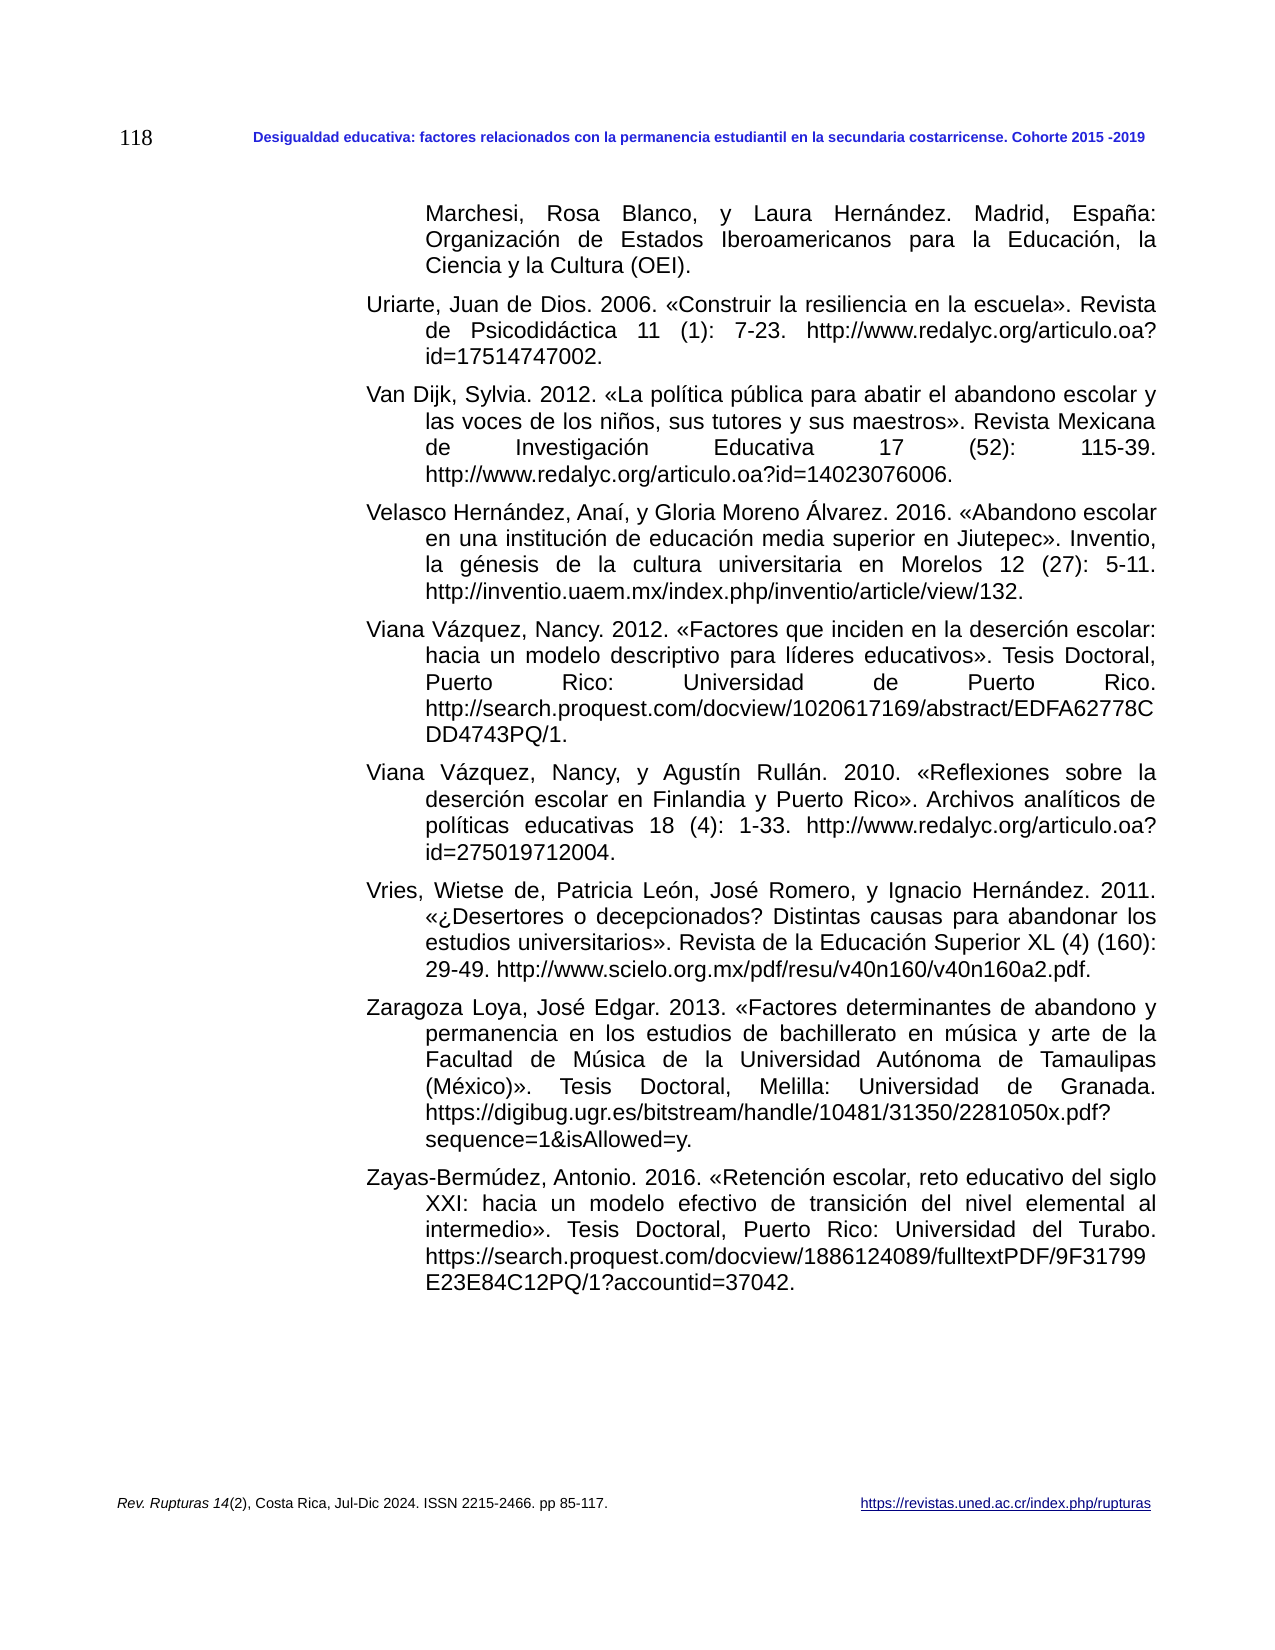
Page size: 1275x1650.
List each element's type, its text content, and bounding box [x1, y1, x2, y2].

text Van Dijk, Sylvia. 2012. «La política pública para abatir el abandono escolar y las voces de los niños, sus tutores y sus maestros». Revista Mexicana de Investigación Educativa 17 (52): 115-39. http://www.redalyc.org/articulo.oa?id=14023076006. [366, 381, 1157, 487]
text Vries, Wietse de, Patricia León, José Romero, y Ignacio Hernández. 2011. «¿Desertores o decepcionados? Distintas causas para abandonar los estudios universitarios». Revista de la Educación Superior XL (4) (160): 29-49. http://www.scielo.org.mx/pdf/resu/v40n160/v40n160a2.pdf. [366, 877, 1157, 982]
text Viana Vázquez, Nancy, y Agustín Rullán. 2010. «Reflexiones sobre la deserción escolar en Finlandia y Puerto Rico». Archivos analíticos de políticas educativas 18 (4): 1-33. http://www.redalyc.org/articulo.oa?id=275019712004. [366, 759, 1157, 865]
text Zaragoza Loya, José Edgar. 2013. «Factores determinantes de abandono y permanencia en los estudios de bachillerato en música y arte de la Facultad de Música de la Universidad Autónoma de Tamaulipas (México)». Tesis Doctoral, Melilla: Universidad de Granada. https://digibug.ugr.es/bitstream/handle/10481/31350/2281050x.pdf?sequence=1&isAllowed=y. [366, 994, 1157, 1152]
text Marchesi, Rosa Blanco, y Laura Hernández. Madrid, España: Organización de Estados Iberoamericanos para la Educación, la Ciencia y la Cultura (OEI). [366, 200, 1157, 279]
text Velasco Hernández, Anaí, y Gloria Moreno Álvarez. 2016. «Abandono escolar en una institución de educación media superior en Jiutepec». Inventio, la génesis de la cultura universitaria en Morelos 12 (27): 5-11. http://inventio.uaem.mx/index.php/inventio/article/view/132. [366, 499, 1157, 604]
text Uriarte, Juan de Dios. 2006. «Construir la resiliencia en la escuela». Revista de Psicodidáctica 11 (1): 7-23. http://www.redalyc.org/articulo.oa?id=17514747002. [366, 291, 1157, 370]
text Zayas-Bermúdez, Antonio. 2016. «Retención escolar, reto educativo del siglo XXI: hacia un modelo efectivo de transición del nivel elemental al intermedio». Tesis Doctoral, Puerto Rico: Universidad del Turabo. https://search.proquest.com/docview/1886124089/fulltextPDF/9F31799E23E84C12PQ/1?accountid=37042. [366, 1164, 1157, 1295]
text Viana Vázquez, Nancy. 2012. «Factores que inciden en la deserción escolar: hacia un modelo descriptivo para líderes educativos». Tesis Doctoral, Puerto Rico: Universidad de Puerto Rico. http://search.proquest.com/docview/1020617169/abstract/EDFA62778CDD4743PQ/1. [366, 616, 1157, 748]
